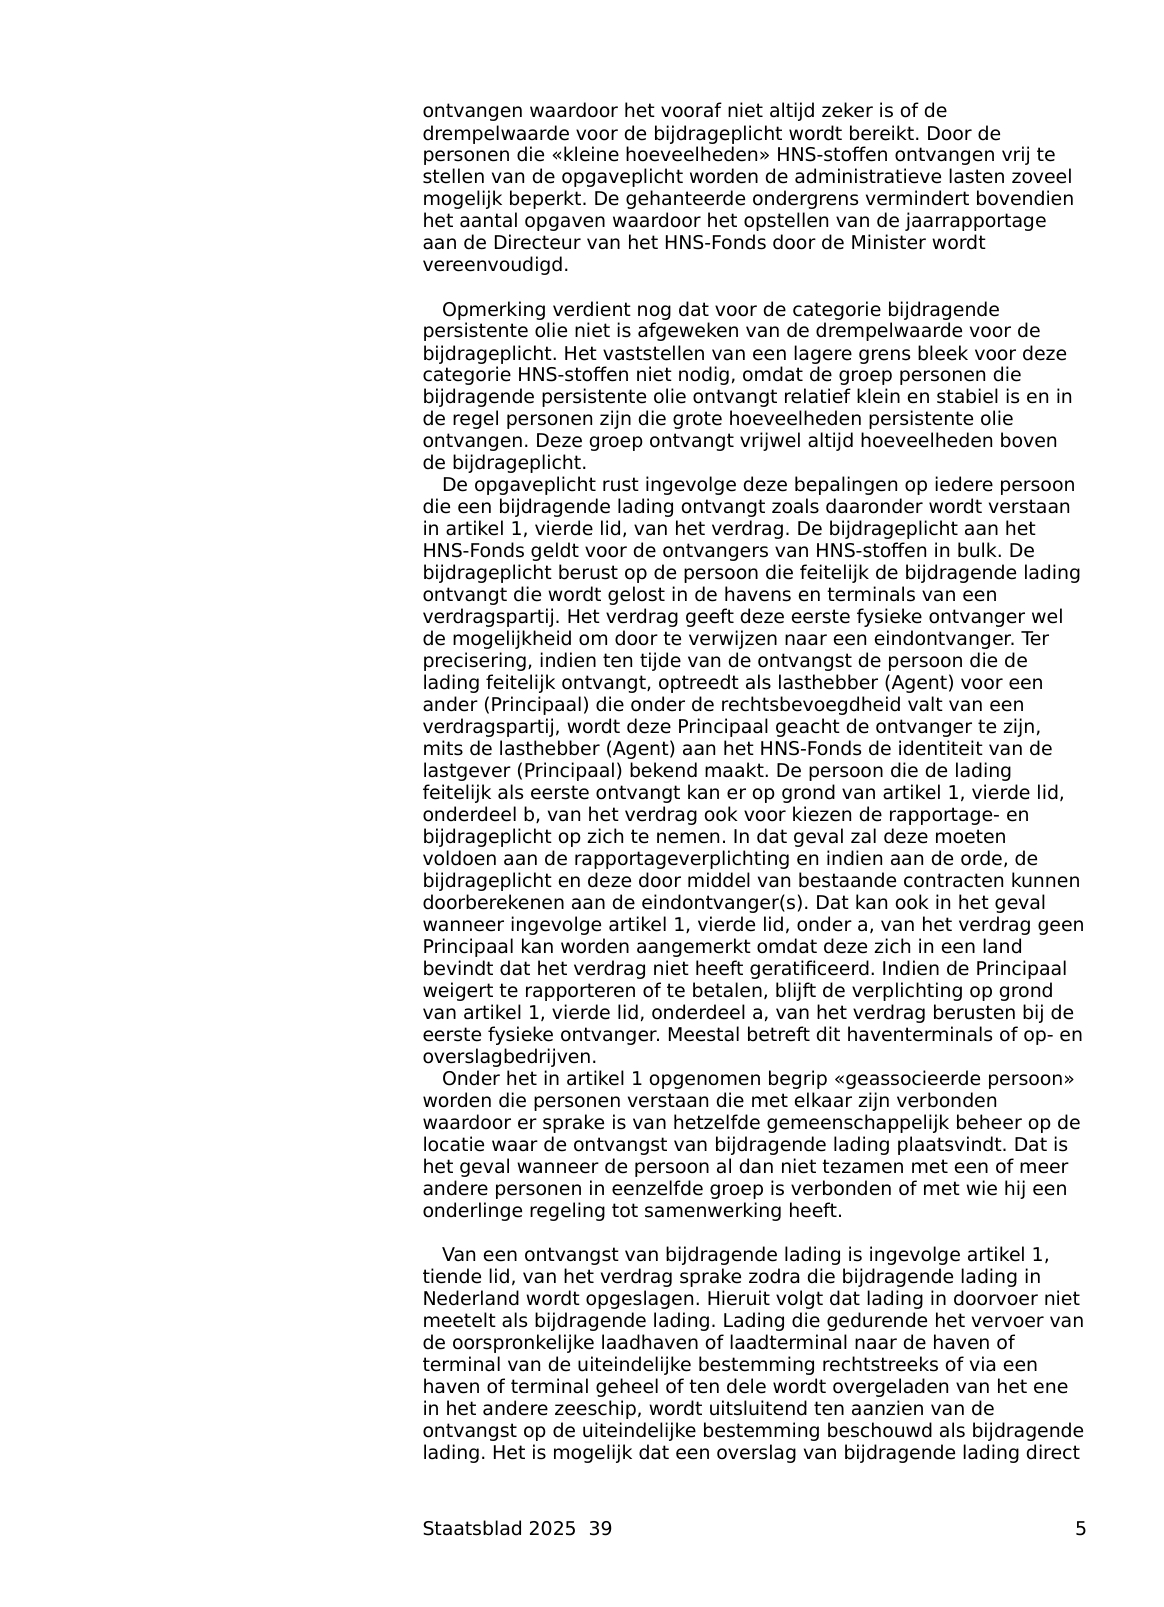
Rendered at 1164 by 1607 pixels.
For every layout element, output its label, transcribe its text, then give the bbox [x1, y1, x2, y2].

text Opmerking verdient nog dat voor de categorie bijdragende persistente olie niet is afgeweken van de drempelwaarde voor de bijdrageplicht. Het vaststellen van een lagere grens bleek voor deze categorie HNS-stoffen niet nodig, omdat de groep personen die bijdragende persistente olie ontvangt relatief klein en stabiel is en in de regel personen zijn die grote hoeveelheden persistente olie ontvangen. Deze groep ontvangt vrijwel altijd hoeveelheden boven de bijdrageplicht. [422, 298, 1087, 474]
text Onder het in artikel 1 opgenomen begrip «geassocieerde persoon» worden die personen verstaan die met elkaar zijn verbonden waardoor er sprake is van hetzelfde gemeenschappelijk beheer op de locatie waar de ontvangst van bijdragende lading plaatsvindt. Dat is het geval wanneer de persoon al dan niet tezamen met een of meer andere personen in eenzelfde groep is verbonden of met wie hij een onderlinge regeling tot samenwerking heeft. [422, 1068, 1087, 1222]
text Van een ontvangst van bijdragende lading is ingevolge artikel 1, tiende lid, van het verdrag sprake zodra die bijdragende lading in Nederland wordt opgeslagen. Hieruit volgt dat lading in doorvoer niet meetelt als bijdragende lading. Lading die gedurende het vervoer van de oorspronkelijke laadhaven of laadterminal naar de haven of terminal van de uiteindelijke bestemming rechtstreeks of via een haven of terminal geheel of ten dele wordt overgeladen van het ene in het andere zeeschip, wordt uitsluitend ten aanzien van de ontvangst op de uiteindelijke bestemming beschouwd als bijdragende lading. Het is mogelijk dat een overslag van bijdragende lading direct [422, 1244, 1087, 1463]
text De opgaveplicht rust ingevolge deze bepalingen op iedere persoon die een bijdragende lading ontvangt zoals daaronder wordt verstaan in artikel 1, vierde lid, van het verdrag. De bijdrageplicht aan het HNS-Fonds geldt voor de ontvangers van HNS-stoffen in bulk. De bijdrageplicht berust op de persoon die feitelijk de bijdragende lading ontvangt die wordt gelost in de havens en terminals van een verdragspartij. Het verdrag geeft deze eerste fysieke ontvanger wel de mogelijkheid om door te verwijzen naar een eindontvanger. Ter precisering, indien ten tijde van de ontvangst de persoon die de lading feitelijk ontvangt, optreedt als lasthebber (Agent) voor een ander (Principaal) die onder de rechtsbevoegdheid valt van een verdragspartij, wordt deze Principaal geacht de ontvanger te zijn, mits de lasthebber (Agent) aan het HNS-Fonds de identiteit van de lastgever (Principaal) bekend maakt. De persoon die de lading feitelijk als eerste ontvangt kan er op grond van artikel 1, vierde lid, onderdeel b, van het verdrag ook voor kiezen de rapportage- en bijdrageplicht op zich te nemen. In dat geval zal deze moeten voldoen aan de rapportageverplichting en indien aan de orde, de bijdrageplicht en deze door middel van bestaande contracten kunnen doorberekenen aan de eindontvanger(s). Dat kan ook in het geval wanneer ingevolge artikel 1, vierde lid, onder a, van het verdrag geen Principaal kan worden aangemerkt omdat deze zich in een land bevindt dat het verdrag niet heeft geratificeerd. Indien de Principaal weigert te rapporteren of te betalen, blijft de verplichting op grond van artikel 1, vierde lid, onderdeel a, van het verdrag berusten bij de eerste fysieke ontvanger. Meestal betreft dit haventerminals of op- en overslagbedrijven. [422, 474, 1087, 1068]
text ontvangen waardoor het vooraf niet altijd zeker is of de drempelwaarde voor de bijdrageplicht wordt bereikt. Door de personen die «kleine hoeveelheden» HNS-stoffen ontvangen vrij te stellen van de opgaveplicht worden de administratieve lasten zoveel mogelijk beperkt. De gehanteerde ondergrens vermindert bovendien het aantal opgaven waardoor het opstellen van de jaarrapportage aan de Directeur van het HNS-Fonds door de Minister wordt vereenvoudigd. [422, 100, 1087, 276]
